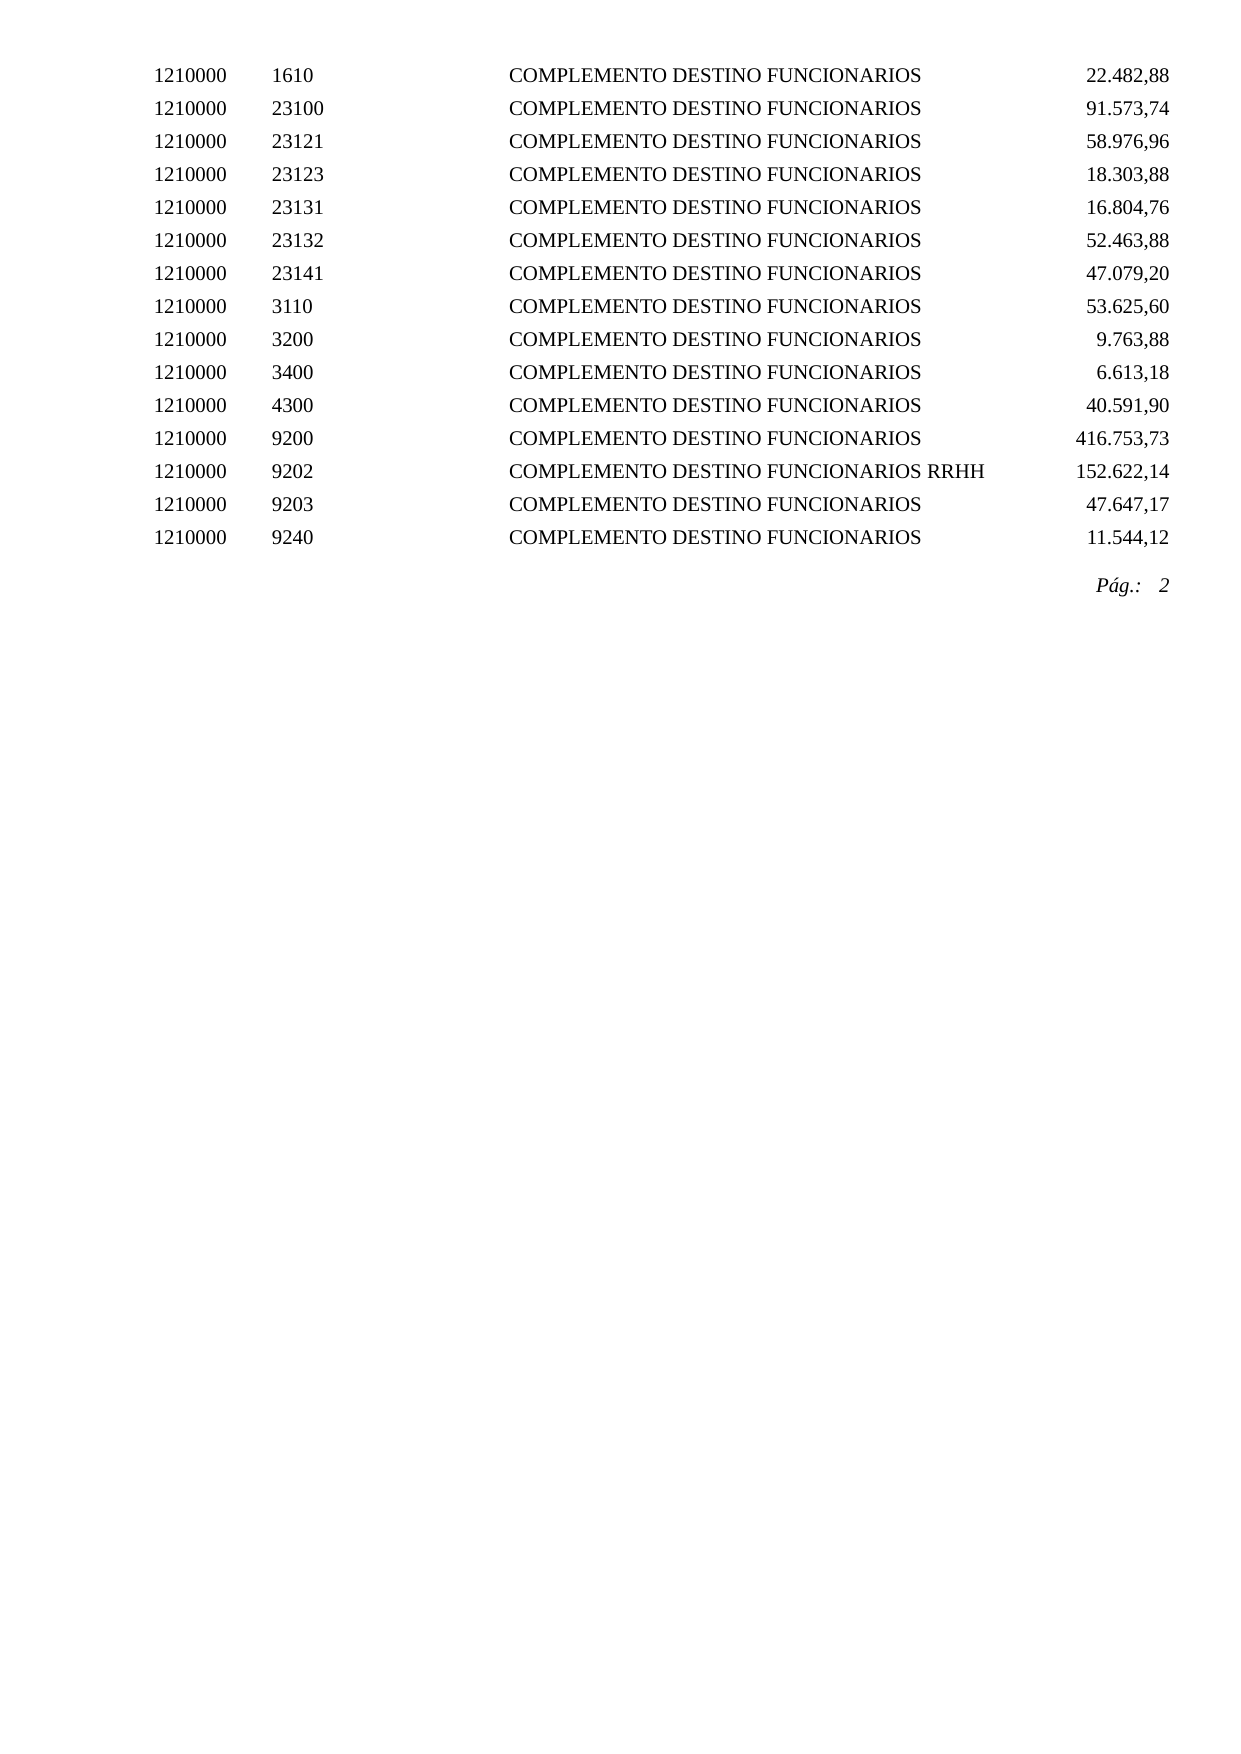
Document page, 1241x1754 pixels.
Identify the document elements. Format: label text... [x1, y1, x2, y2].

text 1210000 23121 COMPLEMENTO DESTINO FUNCIONARIOS 58.976,96 [59, 125, 1240, 154]
text 1210000 9202 COMPLEMENTO DESTINO FUNCIONARIOS RRHH 152.622,14 [59, 455, 1240, 484]
text 1210000 3200 COMPLEMENTO DESTINO FUNCIONARIOS 9.763,88 [59, 323, 1240, 352]
text 1210000 23131 COMPLEMENTO DESTINO FUNCIONARIOS 16.804,76 [59, 191, 1240, 220]
text 1210000 9200 COMPLEMENTO DESTINO FUNCIONARIOS 416.753,73 [59, 422, 1240, 451]
text 1210000 1610 COMPLEMENTO DESTINO FUNCIONARIOS 22.482,88 [59, 59, 1240, 88]
text 1210000 4300 COMPLEMENTO DESTINO FUNCIONARIOS 40.591,90 [59, 389, 1240, 418]
text Pág.: 2 [59, 569, 1240, 598]
text 1210000 9240 COMPLEMENTO DESTINO FUNCIONARIOS 11.544,12 [59, 521, 1240, 550]
text 1210000 23123 COMPLEMENTO DESTINO FUNCIONARIOS 18.303,88 [59, 158, 1240, 187]
text 1210000 9203 COMPLEMENTO DESTINO FUNCIONARIOS 47.647,17 [59, 488, 1240, 517]
text 1210000 23132 COMPLEMENTO DESTINO FUNCIONARIOS 52.463,88 [59, 224, 1240, 253]
text 1210000 3110 COMPLEMENTO DESTINO FUNCIONARIOS 53.625,60 [59, 290, 1240, 319]
text 1210000 23100 COMPLEMENTO DESTINO FUNCIONARIOS 91.573,74 [59, 92, 1240, 121]
text 1210000 3400 COMPLEMENTO DESTINO FUNCIONARIOS 6.613,18 [59, 356, 1240, 385]
text 1210000 23141 COMPLEMENTO DESTINO FUNCIONARIOS 47.079,20 [59, 257, 1240, 286]
